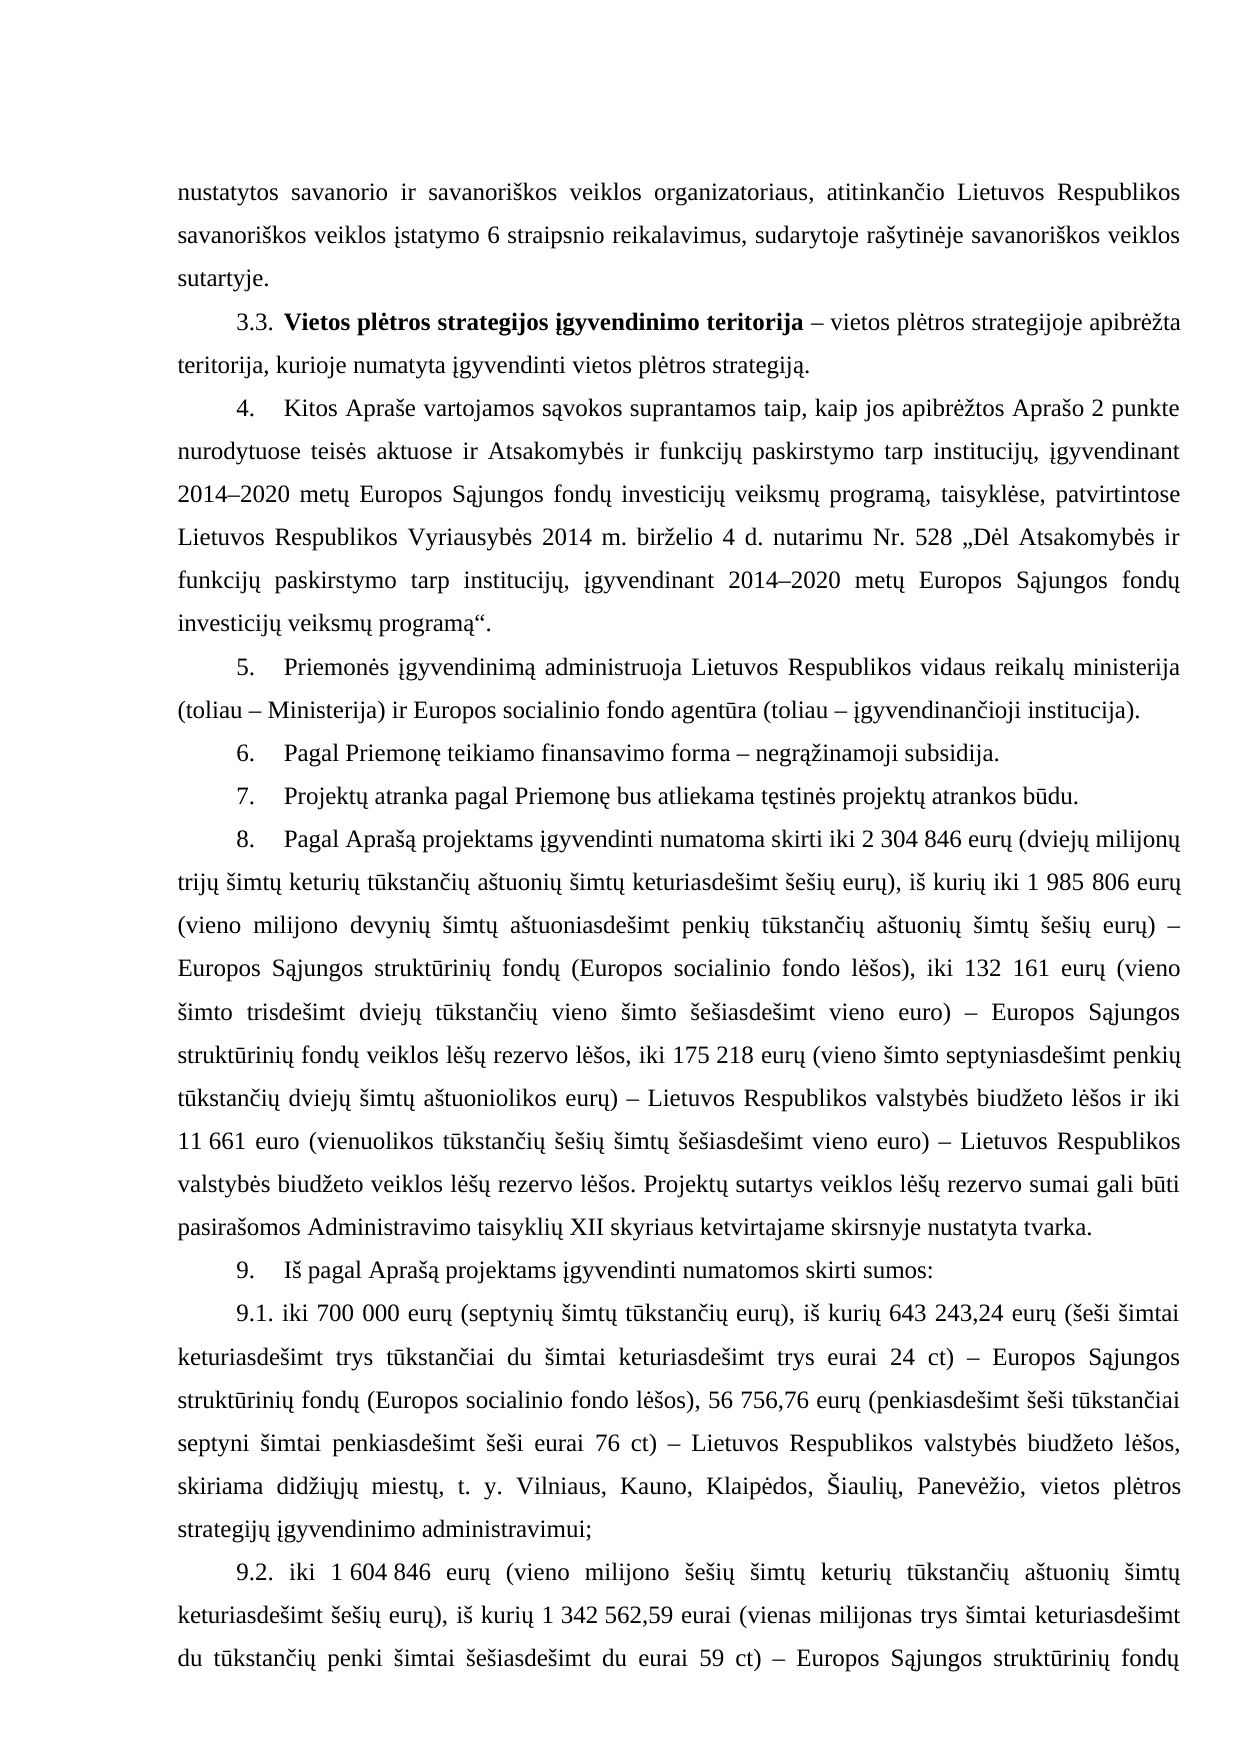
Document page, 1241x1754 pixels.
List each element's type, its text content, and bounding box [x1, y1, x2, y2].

text 9.1. iki 700 000 eurų (septynių šimtų tūkstančių eurų), iš kurių 643 243,24 eurų (šeši šimtai keturiasdešimt trys tūkstančiai du šimtai keturiasdešimt trys eurai 24 ct) – Europos Sąjungos struktūrinių fondų (Europos socialinio fondo lėšos), 56 756,76 eurų (penkiasdešimt šeši tūkstančiai septyni šimtai penkiasdešimt šeši eurai 76 ct) – Lietuvos Respublikos valstybės biudžeto lėšos, skiriama didžiųjų miestų, t. y. Vilniaus, Kauno, Klaipėdos, Šiaulių, Panevėžio, vietos plėtros strategijų įgyvendinimo administravimui; [177, 1298, 1181, 1543]
text 8. Pagal Aprašą projektams įgyvendinti numatoma skirti iki 2 304 846 eurų (dviejų milijonų trijų šimtų keturių tūkstančių aštuonių šimtų keturiasdešimt šešių eurų), iš kurių iki 1 985 806 eurų (vieno milijono devynių šimtų aštuoniasdešimt penkių tūkstančių aštuonių šimtų šešių eurų) – Europos Sąjungos struktūrinių fondų (Europos socialinio fondo lėšos), iki 132 161 eurų (vieno šimto trisdešimt dviejų tūkstančių vieno šimto šešiasdešimt vieno euro) – Europos Sąjungos struktūrinių fondų veiklos lėšų rezervo lėšos, iki 175 218 eurų (vieno šimto septyniasdešimt penkių tūkstančių dviejų šimtų aštuoniolikos eurų) – Lietuvos Respublikos valstybės biudžeto lėšos ir iki 11 661 euro (vienuolikos tūkstančių šešių šimtų šešiasdešimt vieno euro) – Lietuvos Respublikos valstybės biudžeto veiklos lėšų rezervo lėšos. Projektų sutartys veiklos lėšų rezervo sumai gali būti pasirašomos Administravimo taisyklių XII skyriaus ketvirtajame skirsnyje nustatyta tvarka. [177, 824, 1181, 1241]
text nustatytos savanorio ir savanoriškos veiklos organizatoriaus, atitinkančio Lietuvos Respublikos savanoriškos veiklos įstatymo 6 straipsnio reikalavimus, sudarytoje rašytinėje savanoriškos veiklos sutartyje. [177, 177, 1181, 292]
text 5. Priemonės įgyvendinimą administruoja Lietuvos Respublikos vidaus reikalų ministerija (toliau – Ministerija) ir Europos socialinio fondo agentūra (toliau – įgyvendinančioji institucija). [177, 652, 1181, 723]
text 3.3. Vietos plėtros strategijos įgyvendinimo teritorija – vietos plėtros strategijoje apibrėžta teritorija, kurioje numatyta įgyvendinti vietos plėtros strategiją. [177, 307, 1181, 378]
text 9.2. iki 1 604 846 eurų (vieno milijono šešių šimtų keturių tūkstančių aštuonių šimtų keturiasdešimt šešių eurų), iš kurių 1 342 562,59 eurai (vienas milijonas trys šimtai keturiasdešimt du tūkstančių penki šimtai šešiasdešimt du eurai 59 ct) – Europos Sąjungos struktūrinių fondų [177, 1557, 1181, 1672]
text 6. Pagal Priemonę teikiamo finansavimo forma – negrąžinamoji subsidija. [177, 738, 1181, 767]
text 7. Projektų atranka pagal Priemonę bus atliekama tęstinės projektų atrankos būdu. [177, 781, 1181, 810]
text 9. Iš pagal Aprašą projektams įgyvendinti numatomos skirti sumos: [177, 1255, 1181, 1284]
text 4. Kitos Apraše vartojamos sąvokos suprantamos taip, kaip jos apibrėžtos Aprašo 2 punkte nurodytuose teisės aktuose ir Atsakomybės ir funkcijų paskirstymo tarp institucijų, įgyvendinant 2014–2020 metų Europos Sąjungos fondų investicijų veiksmų programą, taisyklėse, patvirtintose Lietuvos Respublikos Vyriausybės 2014 m. birželio 4 d. nutarimu Nr. 528 „Dėl Atsakomybės ir funkcijų paskirstymo tarp institucijų, įgyvendinant 2014–2020 metų Europos Sąjungos fondų investicijų veiksmų programą“. [177, 393, 1181, 637]
